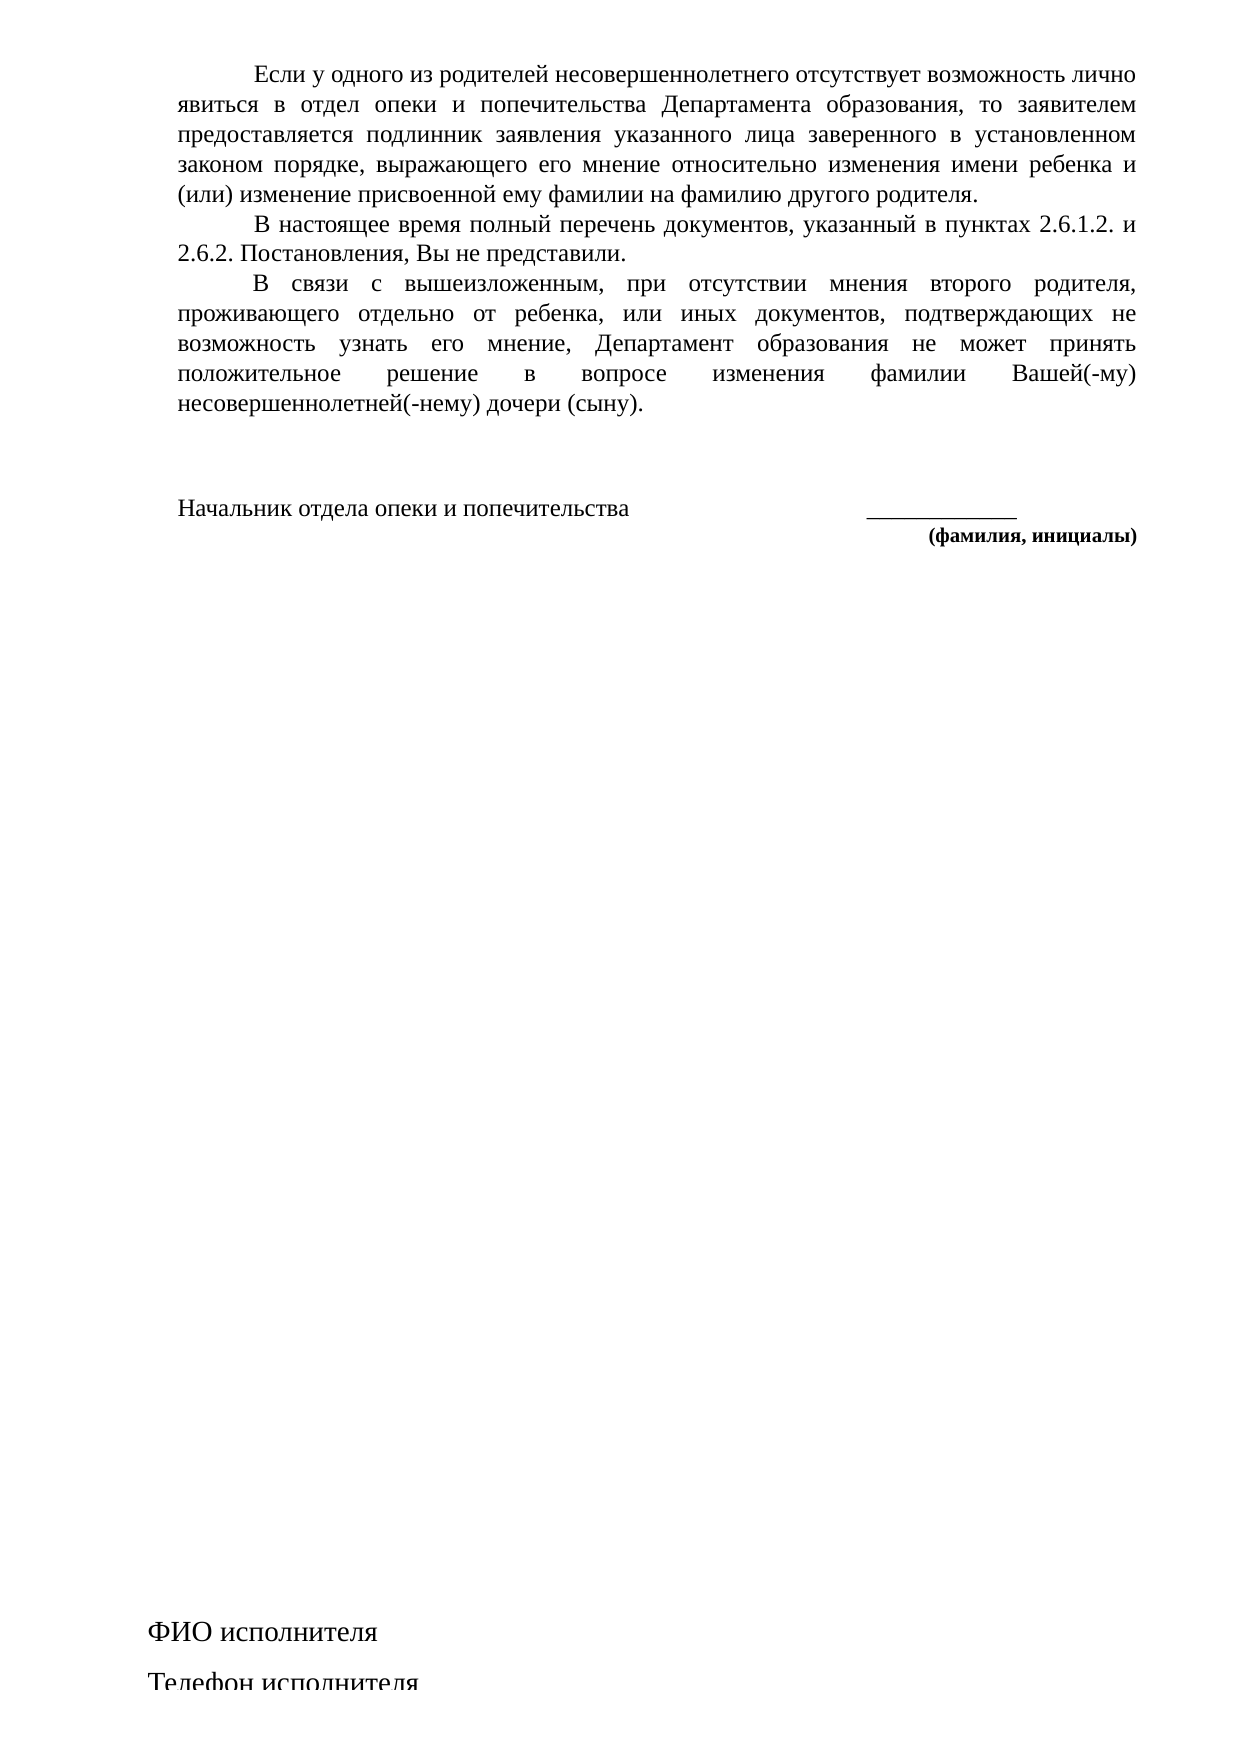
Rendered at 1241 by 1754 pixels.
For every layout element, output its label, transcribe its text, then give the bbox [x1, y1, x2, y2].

text (фамилия, инициалы) [177, 523, 1137, 547]
text Если у одного из родителей несовершеннолетнего отсутствует возможность лично явиться в отдел опеки и попечительства Департамента образования, то заявителем предоставляется подлинник заявления указанного лица заверенного в установленном законом порядке, выражающего его мнение относительно изменения имени ребенка и (или) изменение присвоенной ему фамилии на фамилию другого родителя. [177, 59, 1137, 207]
text Начальник отдела опеки и попечительства ____________ [177, 493, 1137, 522]
text ФИО исполнителя [147, 1614, 1107, 1647]
text В связи с вышеизложенным, при отсутствии мнения второго родителя, проживающего отдельно от ребенка, или иных документов, подтверждающих не возможность узнать его мнение, Департамент образования не может принять положительное решение в вопросе изменения фамилии Вашей(-му) несовершеннолетней(-нему) дочери (сыну). [177, 268, 1137, 417]
text В настоящее время полный перечень документов, указанный в пунктах 2.6.1.2. и 2.6.2. Постановления, Вы не представили. [177, 209, 1137, 267]
text Телефон исполнителя [147, 1665, 1107, 1689]
